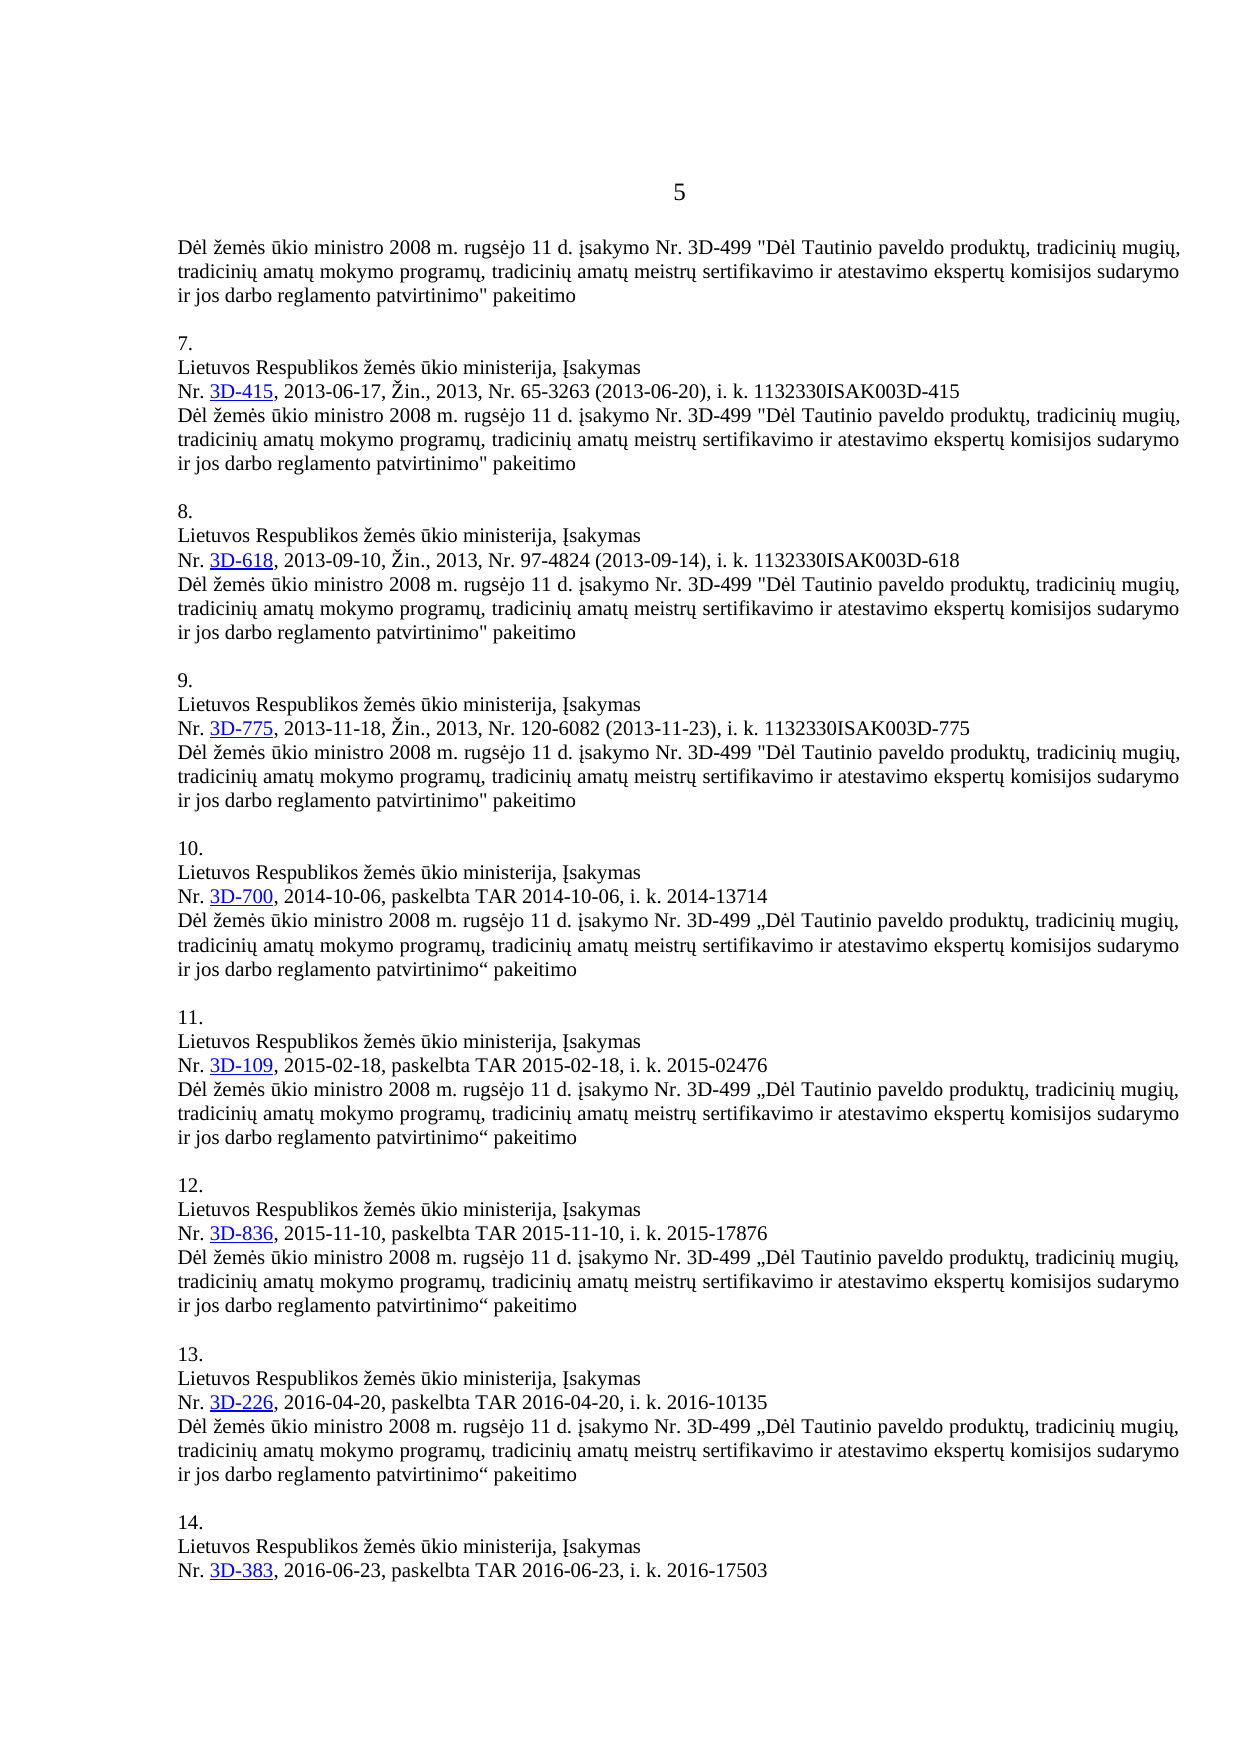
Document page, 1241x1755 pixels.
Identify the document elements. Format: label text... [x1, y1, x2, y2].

text Nr. 3D-618, 2013-09-10, Žin., 2013, Nr. 97-4824 (2013-09-14), i. k. 1132330ISAK003D-618 [177, 547, 1181, 572]
text Nr. 3D-700, 2014-10-06, paskelbta TAR 2014-10-06, i. k. 2014-13714 [177, 884, 1181, 908]
text Nr. 3D-109, 2015-02-18, paskelbta TAR 2015-02-18, i. k. 2015-02476 [177, 1053, 1181, 1077]
text Dėl žemės ūkio ministro 2008 m. rugsėjo 11 d. įsakymo Nr. 3D-499 „Dėl Tautinio paveldo produktų, tradicinių mugių, tradicinių amatų mokymo programų, tradicinių amatų meistrų sertifikavimo ir atestavimo ekspertų komisijos sudarymo ir jos darbo reglamento patvirtinimo“ pakeitimo [177, 908, 1181, 981]
text 11. [177, 1005, 1181, 1029]
text Lietuvos Respublikos žemės ūkio ministerija, Įsakymas [177, 860, 1181, 884]
text Lietuvos Respublikos žemės ūkio ministerija, Įsakymas [177, 1029, 1181, 1053]
text Nr. 3D-775, 2013-11-18, Žin., 2013, Nr. 120-6082 (2013-11-23), i. k. 1132330ISAK003D-775 [177, 716, 1181, 740]
text Nr. 3D-383, 2016-06-23, paskelbta TAR 2016-06-23, i. k. 2016-17503 [177, 1558, 1181, 1582]
text Lietuvos Respublikos žemės ūkio ministerija, Įsakymas [177, 1534, 1181, 1558]
text Lietuvos Respublikos žemės ūkio ministerija, Įsakymas [177, 692, 1181, 716]
text Dėl žemės ūkio ministro 2008 m. rugsėjo 11 d. įsakymo Nr. 3D-499 "Dėl Tautinio paveldo produktų, tradicinių mugių, tradicinių amatų mokymo programų, tradicinių amatų meistrų sertifikavimo ir atestavimo ekspertų komisijos sudarymo ir jos darbo reglamento patvirtinimo" pakeitimo [177, 403, 1181, 475]
text 8. [177, 499, 1181, 523]
text Nr. 3D-415, 2013-06-17, Žin., 2013, Nr. 65-3263 (2013-06-20), i. k. 1132330ISAK003D-415 [177, 379, 1181, 403]
text 9. [177, 668, 1181, 692]
text Lietuvos Respublikos žemės ūkio ministerija, Įsakymas [177, 1366, 1181, 1390]
text Lietuvos Respublikos žemės ūkio ministerija, Įsakymas [177, 1197, 1181, 1221]
text 10. [177, 836, 1181, 860]
text Dėl žemės ūkio ministro 2008 m. rugsėjo 11 d. įsakymo Nr. 3D-499 „Dėl Tautinio paveldo produktų, tradicinių mugių, tradicinių amatų mokymo programų, tradicinių amatų meistrų sertifikavimo ir atestavimo ekspertų komisijos sudarymo ir jos darbo reglamento patvirtinimo“ pakeitimo [177, 1414, 1181, 1486]
text 14. [177, 1510, 1181, 1534]
text Dėl žemės ūkio ministro 2008 m. rugsėjo 11 d. įsakymo Nr. 3D-499 "Dėl Tautinio paveldo produktų, tradicinių mugių, tradicinių amatų mokymo programų, tradicinių amatų meistrų sertifikavimo ir atestavimo ekspertų komisijos sudarymo ir jos darbo reglamento patvirtinimo" pakeitimo [177, 740, 1181, 812]
text Dėl žemės ūkio ministro 2008 m. rugsėjo 11 d. įsakymo Nr. 3D-499 „Dėl Tautinio paveldo produktų, tradicinių mugių, tradicinių amatų mokymo programų, tradicinių amatų meistrų sertifikavimo ir atestavimo ekspertų komisijos sudarymo ir jos darbo reglamento patvirtinimo“ pakeitimo [177, 1077, 1181, 1149]
text Nr. 3D-836, 2015-11-10, paskelbta TAR 2015-11-10, i. k. 2015-17876 [177, 1221, 1181, 1245]
text 12. [177, 1173, 1181, 1197]
text 13. [177, 1342, 1181, 1366]
text Dėl žemės ūkio ministro 2008 m. rugsėjo 11 d. įsakymo Nr. 3D-499 "Dėl Tautinio paveldo produktų, tradicinių mugių, tradicinių amatų mokymo programų, tradicinių amatų meistrų sertifikavimo ir atestavimo ekspertų komisijos sudarymo ir jos darbo reglamento patvirtinimo" pakeitimo [177, 235, 1181, 307]
text Dėl žemės ūkio ministro 2008 m. rugsėjo 11 d. įsakymo Nr. 3D-499 "Dėl Tautinio paveldo produktų, tradicinių mugių, tradicinių amatų mokymo programų, tradicinių amatų meistrų sertifikavimo ir atestavimo ekspertų komisijos sudarymo ir jos darbo reglamento patvirtinimo" pakeitimo [177, 572, 1181, 644]
text Lietuvos Respublikos žemės ūkio ministerija, Įsakymas [177, 523, 1181, 547]
text Dėl žemės ūkio ministro 2008 m. rugsėjo 11 d. įsakymo Nr. 3D-499 „Dėl Tautinio paveldo produktų, tradicinių mugių, tradicinių amatų mokymo programų, tradicinių amatų meistrų sertifikavimo ir atestavimo ekspertų komisijos sudarymo ir jos darbo reglamento patvirtinimo“ pakeitimo [177, 1245, 1181, 1317]
text Lietuvos Respublikos žemės ūkio ministerija, Įsakymas [177, 355, 1181, 379]
text 7. [177, 331, 1181, 355]
text Nr. 3D-226, 2016-04-20, paskelbta TAR 2016-04-20, i. k. 2016-10135 [177, 1390, 1181, 1414]
